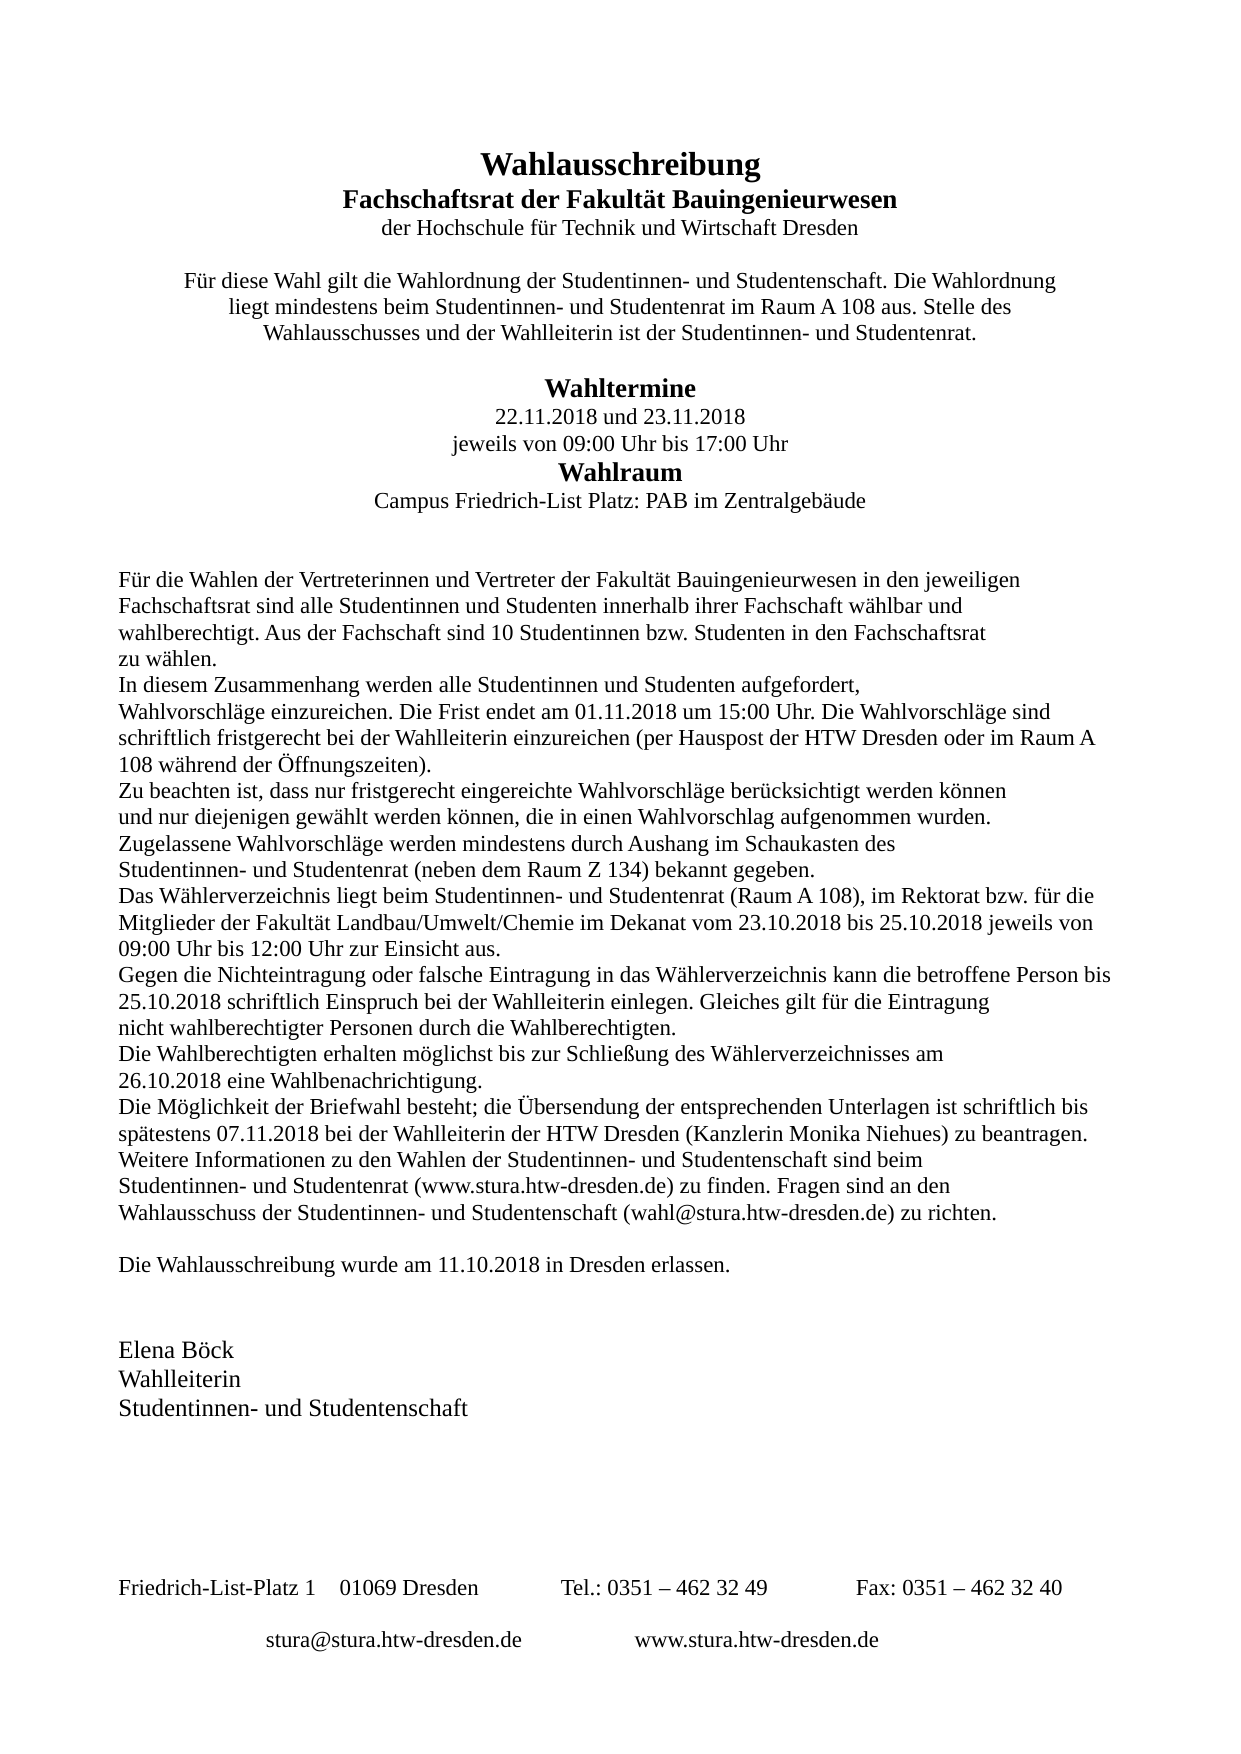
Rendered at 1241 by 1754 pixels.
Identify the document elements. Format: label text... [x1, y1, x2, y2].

text Wahlleiterin [118, 1364, 1122, 1393]
text Für diese Wahl gilt die Wahlordnung der Studentinnen- und Studentenschaft. Die Wahlordnung [118, 267, 1122, 293]
text wahlberechtigt. Aus der Fachschaft sind 10 Studentinnen bzw. Studenten in den Fachschaftsrat [118, 619, 1122, 645]
text liegt mindestens beim Studentinnen- und Studentenrat im Raum A 108 aus. Stelle des [118, 293, 1122, 319]
text In diesem Zusammenhang werden alle Studentinnen und Studenten aufgefordert, [118, 672, 1122, 698]
text Studentinnen- und Studentenschaft [118, 1393, 1122, 1421]
text Für die Wahlen der Vertreterinnen und Vertreter der Fakultät Bauingenieurwesen in den jeweiligen Fachschaftsrat sind alle Studentinnen und Studenten innerhalb ihrer Fachschaft wählbar und [118, 566, 1122, 619]
text Die Möglichkeit der Briefwahl besteht; die Übersendung der entsprechenden Unterlagen ist schriftlich bis spätestens 07.11.2018 bei der Wahlleiterin der HTW Dresden (Kanzlerin Monika Niehues) zu beantragen. [118, 1093, 1122, 1146]
text 25.10.2018 schriftlich Einspruch bei der Wahlleiterin einlegen. Gleiches gilt für die Eintragung [118, 988, 1122, 1014]
text jeweils von 09:00 Uhr bis 17:00 Uhr [118, 429, 1122, 456]
text Wahlraum [118, 456, 1122, 487]
text Zu beachten ist, dass nur fristgerecht eingereichte Wahlvorschläge berücksichtigt werden können [118, 777, 1122, 803]
text Wahlausschuss der Studentinnen- und Studentenschaft (wahl@stura.htw-dresden.de) zu richten. [118, 1199, 1122, 1225]
text Wahltermine [118, 372, 1122, 403]
text Die Wahlberechtigten erhalten möglichst bis zur Schließung des Wählerverzeichnisses am [118, 1041, 1122, 1067]
text Studentinnen- und Studentenrat (www.stura.htw-dresden.de) zu finden. Fragen sind an den [118, 1172, 1122, 1199]
text Gegen die Nichteintragung oder falsche Eintragung in das Wählerverzeichnis kann die betroffene Person bis [118, 961, 1122, 988]
text und nur diejenigen gewählt werden können, die in einen Wahlvorschlag aufgenommen wurden. [118, 803, 1122, 830]
text Weitere Informationen zu den Wahlen der Studentinnen- und Studentenschaft sind beim [118, 1146, 1122, 1172]
text Studentinnen- und Studentenrat (neben dem Raum Z 134) bekannt gegeben. [118, 856, 1122, 882]
text Das Wählerverzeichnis liegt beim Studentinnen- und Studentenrat (Raum A 108), im Rektorat bzw. für die Mitglieder der Fakultät Landbau/Umwelt/Chemie im Dekanat vom 23.10.2018 bis 25.10.2018 jeweils von 09:00 Uhr bis 12:00 Uhr zur Einsicht aus. [118, 882, 1122, 961]
text Elena Böck [118, 1335, 1122, 1364]
text der Hochschule für Technik und Wirtschaft Dresden [118, 214, 1122, 240]
text Wahlausschreibung [118, 144, 1122, 183]
text nicht wahlberechtigter Personen durch die Wahlberechtigten. [118, 1014, 1122, 1041]
text 22.11.2018 und 23.11.2018 [118, 403, 1122, 429]
text Wahlvorschläge einzureichen. Die Frist endet am 01.11.2018 um 15:00 Uhr. Die Wahlvorschläge sind schriftlich fristgerecht bei der Wahlleiterin einzureichen (per Hauspost der HTW Dresden oder im Raum A 108 während der Öffnungszeiten). [118, 698, 1122, 777]
text Wahlausschusses und der Wahlleiterin ist der Studentinnen- und Studentenrat. [118, 319, 1122, 346]
text Campus Friedrich-List Platz: PAB im Zentralgebäude [118, 487, 1122, 513]
text Fachschaftsrat der Fakultät Bauingenieurwesen [118, 183, 1122, 214]
text 26.10.2018 eine Wahlbenachrichtigung. [118, 1067, 1122, 1093]
text zu wählen. [118, 645, 1122, 672]
text Die Wahlausschreibung wurde am 11.10.2018 in Dresden erlassen. [118, 1251, 1122, 1278]
text Zugelassene Wahlvorschläge werden mindestens durch Aushang im Schaukasten des [118, 830, 1122, 856]
